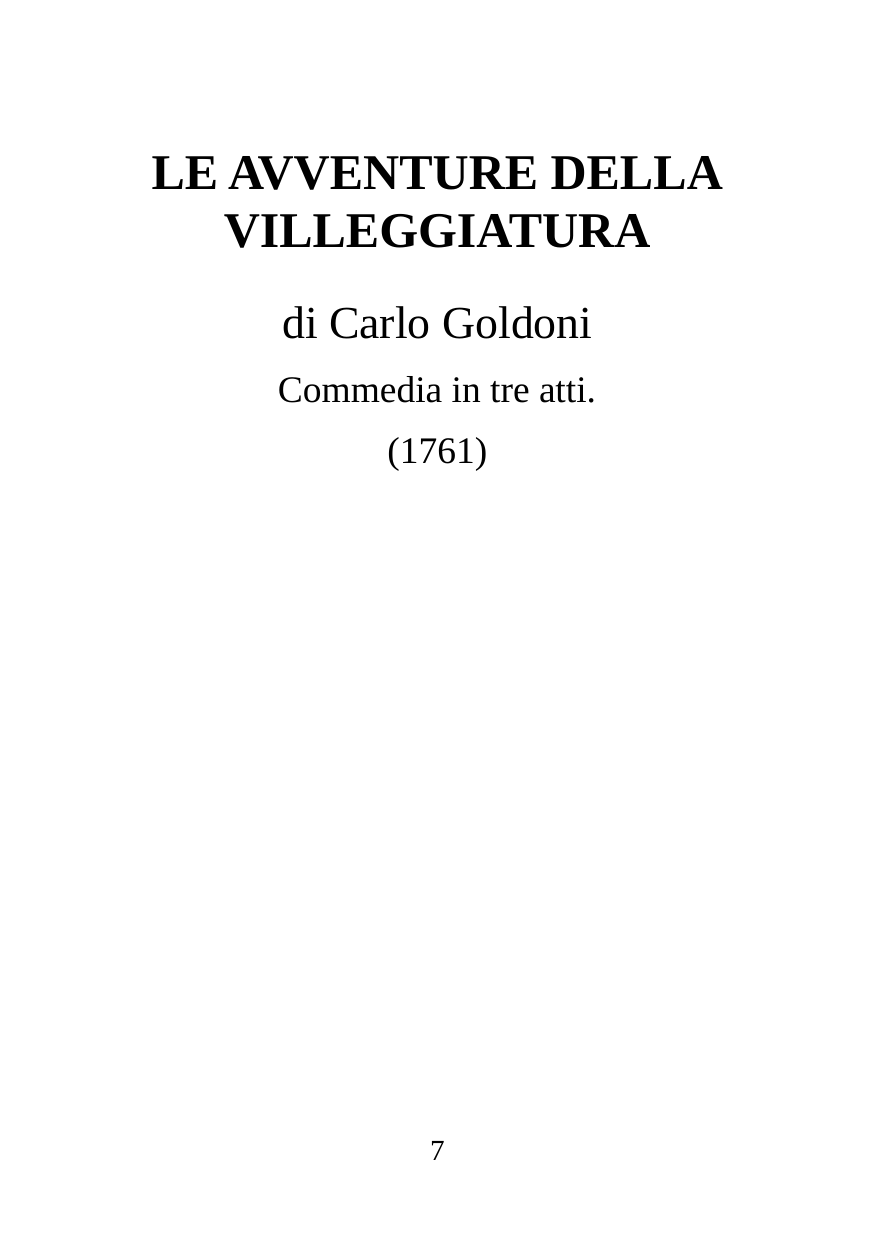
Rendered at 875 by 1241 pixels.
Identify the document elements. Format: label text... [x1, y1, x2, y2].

subtitle Commedia in tre atti. [118, 367, 756, 410]
title di Carlo Goldoni [118, 296, 756, 348]
title LE AVVENTURE DELLA VILLEGGIATURA [118, 143, 756, 258]
subtitle (1761) [118, 429, 756, 472]
